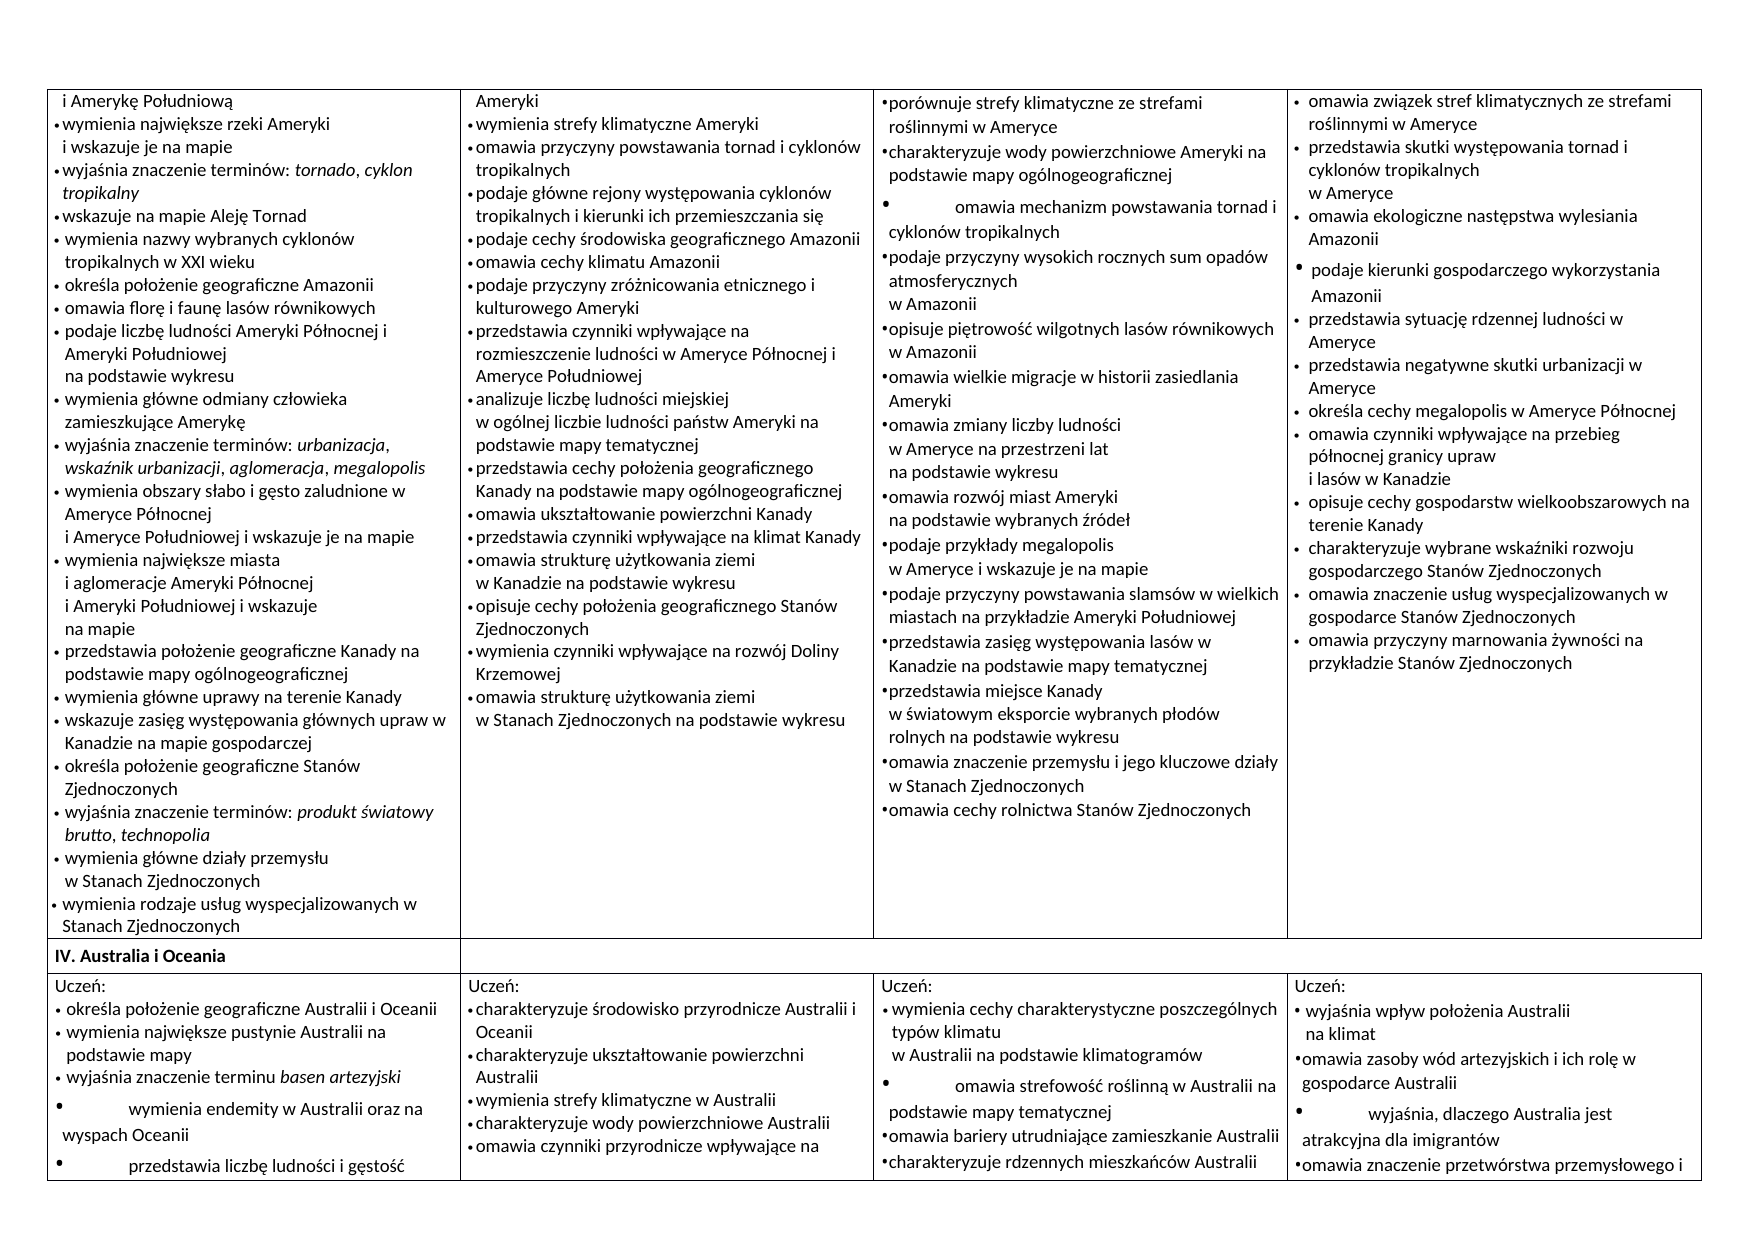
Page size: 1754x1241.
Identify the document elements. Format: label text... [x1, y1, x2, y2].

table_cell Uczeń: określa położenie geograficzne Australii i Oceanii wymienia największe pustynie Australii na podstawie mapy wyjaśnia znaczenie terminu basen artezyjski wymienia endemity w Australii oraz na wyspach Oceanii przedstawia liczbę ludności i gęstość [48, 974, 460, 1180]
table_cell Uczeń: wymienia nazwy państw leżących w Ameryce Północnej i Ameryce Południowej podaje główne cechy ukształtowania powierzchni Ameryki wymienia strefy klimatyczne Ameryki omawia przyczyny powstawania tornad i cyklonów tropikalnych podaje główne rejony występowania cyklonów tropikalnych i kierunki ich przemieszczania się podaje cechy środowiska geograficznego Amazonii omawia cechy klimatu Amazonii podaje przyczyny zróżnicowania etnicznego i kulturowego Ameryki przedstawia czynniki wpływające na rozmieszczenie ludności w Ameryce Północnej i Ameryce Południowej analizuje liczbę ludności miejskiej w ogólnej liczbie ludności państw Ameryki na podstawie mapy tematycznej przedstawia cechy położenia geograficznego Kanady na podstawie mapy ogólnogeograficznej omawia ukształtowanie powierzchni Kanady przedstawia czynniki wpływające na klimat Kanady omawia strukturę użytkowania ziemi w Kanadzie na podstawie wykresu opisuje cechy położenia geograficznego Stanów Zjednoczonych wymienia czynniki wpływające na rozwój Doliny Krzemowej omawia strukturę użytkowania ziemi w Stanach Zjednoczonych na podstawie wykresu [461, 90, 873, 938]
table_cell Uczeń: charakteryzuje budowę geologiczną Ameryki omawia czynniki klimatyczne wpływające na klimat Ameryki porównuje strefy klimatyczne ze strefami roślinnymi w Ameryce charakteryzuje wody powierzchniowe Ameryki na podstawie mapy ogólnogeograficznej omawia mechanizm powstawania tornad i cyklonów tropikalnych podaje przyczyny wysokich rocznych sum opadów atmosferycznych w Amazonii opisuje piętrowość wilgotnych lasów równikowych w Amazonii omawia wielkie migracje w historii zasiedlania Ameryki omawia zmiany liczby ludności w Ameryce na przestrzeni lat na podstawie wykresu omawia rozwój miast Ameryki na podstawie wybranych źródeł podaje przykłady megalopolis w Ameryce i wskazuje je na mapie podaje przyczyny powstawania slamsów w wielkich miastach na przykładzie Ameryki Południowej przedstawia zasięg występowania lasów w Kanadzie na podstawie mapy tematycznej przedstawia miejsce Kanady w światowym eksporcie wybranych płodów rolnych na podstawie wykresu omawia znaczenie przemysłu i jego kluczowe działy w Stanach Zjednoczonych omawia cechy rolnictwa Stanów Zjednoczonych [874, 90, 1287, 938]
table_cell Uczeń: wymienia cechy charakterystyczne poszczególnych typów klimatu w Australii na podstawie klimatogramów omawia strefowość roślinną w Australii na podstawie mapy tematycznej omawia bariery utrudniające zamieszkanie Australii charakteryzuje rdzennych mieszkańców Australii omawia cechy rolnictwa Australii na tle warunków przyrodniczych przedstawia znaczenie turystyki w rozwoju gospodarki Australii i Oceanii [874, 974, 1287, 1180]
table_cell IV. Australia i Oceania [48, 939, 460, 973]
table_cell Uczeń: charakteryzuje środowisko przyrodnicze Australii i Oceanii charakteryzuje ukształtowanie powierzchni Australii wymienia strefy klimatyczne w Australii charakteryzuje wody powierzchniowe Australii omawia czynniki przyrodnicze wpływające na [461, 974, 873, 1180]
table_cell Uczeń: wyjaśnia wpływ położenia Australii na klimat omawia zasoby wód artezyjskich i ich rolę w gospodarce Australii wyjaśnia, dlaczego Australia jest atrakcyjna dla imigrantów omawia znaczenie przetwórstwa przemysłowego i [1288, 974, 1701, 1180]
table_cell Uczeń: wykazuje związek ukształtowania powierzchni z budową geologiczną w Ameryce omawia związek stref klimatycznych ze strefami roślinnymi w Ameryce przedstawia skutki występowania tornad i cyklonów tropikalnych w Ameryce omawia ekologiczne następstwa wylesiania Amazonii podaje kierunki gospodarczego wykorzystania Amazonii przedstawia sytuację rdzennej ludności w Ameryce przedstawia negatywne skutki urbanizacji w Ameryce określa cechy megalopolis w Ameryce Północnej omawia czynniki wpływające na przebieg północnej granicy upraw i lasów w Kanadzie opisuje cechy gospodarstw wielkoobszarowych na terenie Kanady charakteryzuje wybrane wskaźniki rozwoju gospodarczego Stanów Zjednoczonych omawia znaczenie usług wyspecjalizowanych w gospodarce Stanów Zjednoczonych omawia przyczyny marnowania żywności na przykładzie Stanów Zjednoczonych [1288, 90, 1701, 938]
table_cell i Amerykę Południową wymienia największe rzeki Ameryki i wskazuje je na mapie wyjaśnia znaczenie terminów: tornado, cyklon tropikalny wskazuje na mapie Aleję Tornad wymienia nazwy wybranych cyklonów tropikalnych w XXI wieku określa położenie geograficzne Amazonii omawia florę i faunę lasów równikowych podaje liczbę ludności Ameryki Północnej i Ameryki Południowej na podstawie wykresu wymienia główne odmiany człowieka zamieszkujące Amerykę wyjaśnia znaczenie terminów: urbanizacja, wskaźnik urbanizacji, aglomeracja, megalopolis wymienia obszary słabo i gęsto zaludnione w Ameryce Północnej i Ameryce Południowej i wskazuje je na mapie wymienia największe miasta i aglomeracje Ameryki Północnej i Ameryki Południowej i wskazuje na mapie przedstawia położenie geograficzne Kanady na podstawie mapy ogólnogeograficznej wymienia główne uprawy na terenie Kanady wskazuje zasięg występowania głównych upraw w Kanadzie na mapie gospodarczej określa położenie geograficzne Stanów Zjednoczonych wyjaśnia znaczenie terminów: produkt światowy brutto, technopolia wymienia główne działy przemysłu w Stanach Zjednoczonych wymienia rodzaje usług wyspecjalizowanych w Stanach Zjednoczonych [48, 90, 460, 938]
